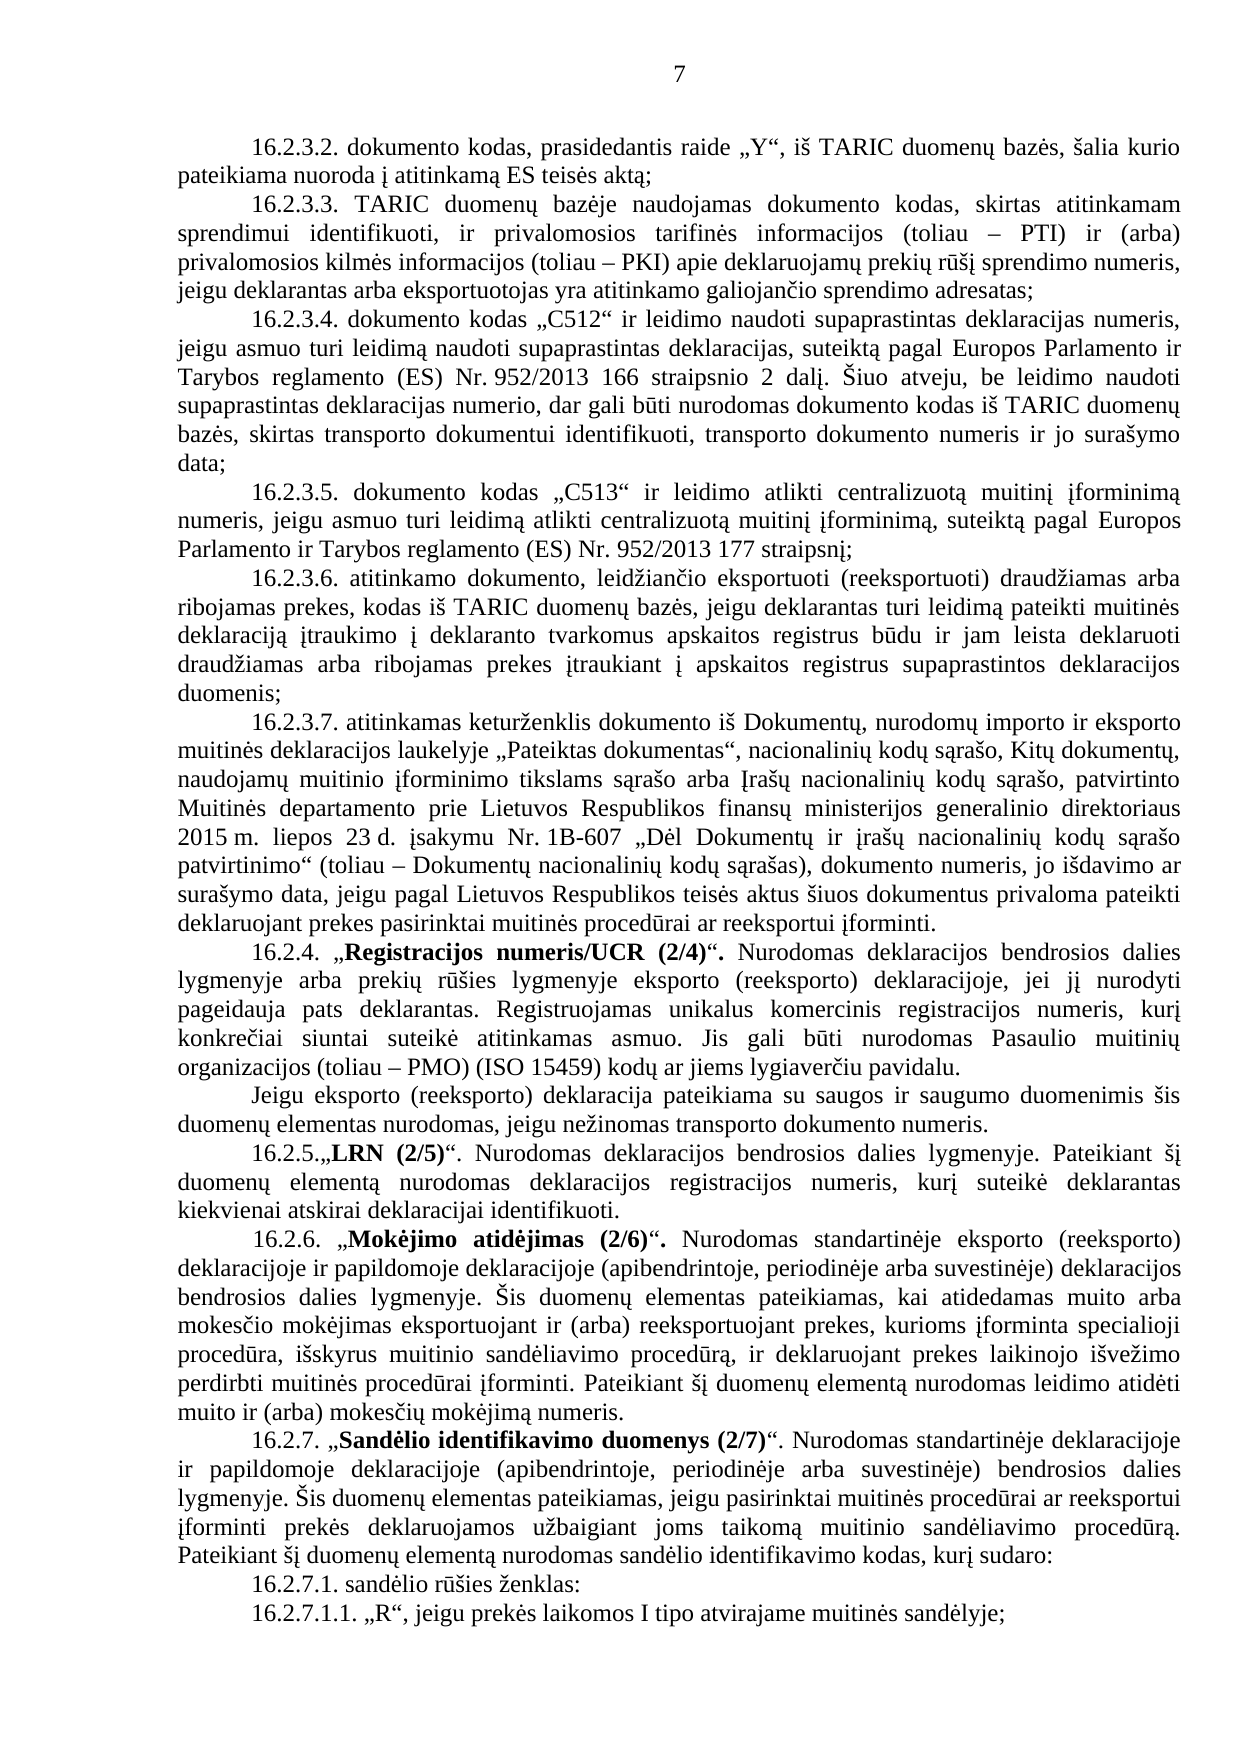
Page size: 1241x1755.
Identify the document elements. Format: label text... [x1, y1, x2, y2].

text 16.2.7. „Sandėlio identifikavimo duomenys (2/7)“. Nurodomas standartinėje deklaracijoje ir papildomoje deklaracijoje (apibendrintoje, periodinėje arba suvestinėje) bendrosios dalies lygmenyje. Šis duomenų elementas pateikiamas, jeigu pasirinktai muitinės procedūrai ar reeksportui įforminti prekės deklaruojamos užbaigiant joms taikomą muitinio sandėliavimo procedūrą. Pateikiant šį duomenų elementą nurodomas sandėlio identifikavimo kodas, kurį sudaro: [177, 1425, 1181, 1569]
text 16.2.3.5. dokumento kodas „C513“ ir leidimo atlikti centralizuotą muitinį įforminimą numeris, jeigu asmuo turi leidimą atlikti centralizuotą muitinį įforminimą, suteiktą pagal Europos Parlamento ir Tarybos reglamento (ES) Nr. 952/2013 177 straipsnį; [177, 477, 1181, 563]
text 16.2.3.2. dokumento kodas, prasidedantis raide „Y“, iš TARIC duomenų bazės, šalia kurio pateikiama nuoroda į atitinkamą ES teisės aktą; [177, 132, 1181, 189]
text 16.2.3.3. TARIC duomenų bazėje naudojamas dokumento kodas, skirtas atitinkamam sprendimui identifikuoti, ir privalomosios tarifinės informacijos (toliau – PTI) ir (arba) privalomosios kilmės informacijos (toliau – PKI) apie deklaruojamų prekių rūšį sprendimo numeris, jeigu deklarantas arba eksportuotojas yra atitinkamo galiojančio sprendimo adresatas; [177, 189, 1181, 304]
text 16.2.4. „Registracijos numeris/UCR (2/4)“. Nurodomas deklaracijos bendrosios dalies lygmenyje arba prekių rūšies lygmenyje eksporto (reeksporto) deklaracijoje, jei jį nurodyti pageidauja pats deklarantas. Registruojamas unikalus komercinis registracijos numeris, kurį konkrečiai siuntai suteikė atitinkamas asmuo. Jis gali būti nurodomas Pasaulio muitinių organizacijos (toliau – PMO) (ISO 15459) kodų ar jiems lygiaverčiu pavidalu. [177, 937, 1181, 1080]
text 16.2.5.„LRN (2/5)“. Nurodomas deklaracijos bendrosios dalies lygmenyje. Pateikiant šį duomenų elementą nurodomas deklaracijos registracijos numeris, kurį suteikė deklarantas kiekvienai atskirai deklaracijai identifikuoti. [177, 1138, 1181, 1224]
text 16.2.3.6. atitinkamo dokumento, leidžiančio eksportuoti (reeksportuoti) draudžiamas arba ribojamas prekes, kodas iš TARIC duomenų bazės, jeigu deklarantas turi leidimą pateikti muitinės deklaraciją įtraukimo į deklaranto tvarkomus apskaitos registrus būdu ir jam leista deklaruoti draudžiamas arba ribojamas prekes įtraukiant į apskaitos registrus supaprastintos deklaracijos duomenis; [177, 563, 1181, 707]
text 16.2.7.1.1. „R“, jeigu prekės laikomos I tipo atvirajame muitinės sandėlyje; [177, 1598, 1181, 1627]
text 16.2.3.7. atitinkamas keturženklis dokumento iš Dokumentų, nurodomų importo ir eksporto muitinės deklaracijos laukelyje „Pateiktas dokumentas“, nacionalinių kodų sąrašo, Kitų dokumentų, naudojamų muitinio įforminimo tikslams sąrašo arba Įrašų nacionalinių kodų sąrašo, patvirtinto Muitinės departamento prie Lietuvos Respublikos finansų ministerijos generalinio direktoriaus 2015 m. liepos 23 d. įsakymu Nr. 1B-607 „Dėl Dokumentų ir įrašų nacionalinių kodų sąrašo patvirtinimo“ (toliau – Dokumentų nacionalinių kodų sąrašas), dokumento numeris, jo išdavimo ar surašymo data, jeigu pagal Lietuvos Respublikos teisės aktus šiuos dokumentus privaloma pateikti deklaruojant prekes pasirinktai muitinės procedūrai ar reeksportui įforminti. [177, 707, 1181, 937]
text Jeigu eksporto (reeksporto) deklaracija pateikiama su saugos ir saugumo duomenimis šis duomenų elementas nurodomas, jeigu nežinomas transporto dokumento numeris. [177, 1080, 1181, 1138]
text 16.2.3.4. dokumento kodas „C512“ ir leidimo naudoti supaprastintas deklaracijas numeris, jeigu asmuo turi leidimą naudoti supaprastintas deklaracijas, suteiktą pagal Europos Parlamento ir Tarybos reglamento (ES) Nr. 952/2013 166 straipsnio 2 dalį. Šiuo atveju, be leidimo naudoti supaprastintas deklaracijas numerio, dar gali būti nurodomas dokumento kodas iš TARIC duomenų bazės, skirtas transporto dokumentui identifikuoti, transporto dokumento numeris ir jo surašymo data; [177, 304, 1181, 477]
text 16.2.7.1. sandėlio rūšies ženklas: [177, 1569, 1181, 1598]
text 16.2.6. „Mokėjimo atidėjimas (2/6)“. Nurodomas standartinėje eksporto (reeksporto) deklaracijoje ir papildomoje deklaracijoje (apibendrintoje, periodinėje arba suvestinėje) deklaracijos bendrosios dalies lygmenyje. Šis duomenų elementas pateikiamas, kai atidedamas muito arba mokesčio mokėjimas eksportuojant ir (arba) reeksportuojant prekes, kurioms įforminta specialioji procedūra, išskyrus muitinio sandėliavimo procedūrą, ir deklaruojant prekes laikinojo išvežimo perdirbti muitinės procedūrai įforminti. Pateikiant šį duomenų elementą nurodomas leidimo atidėti muito ir (arba) mokesčių mokėjimą numeris. [177, 1224, 1181, 1425]
